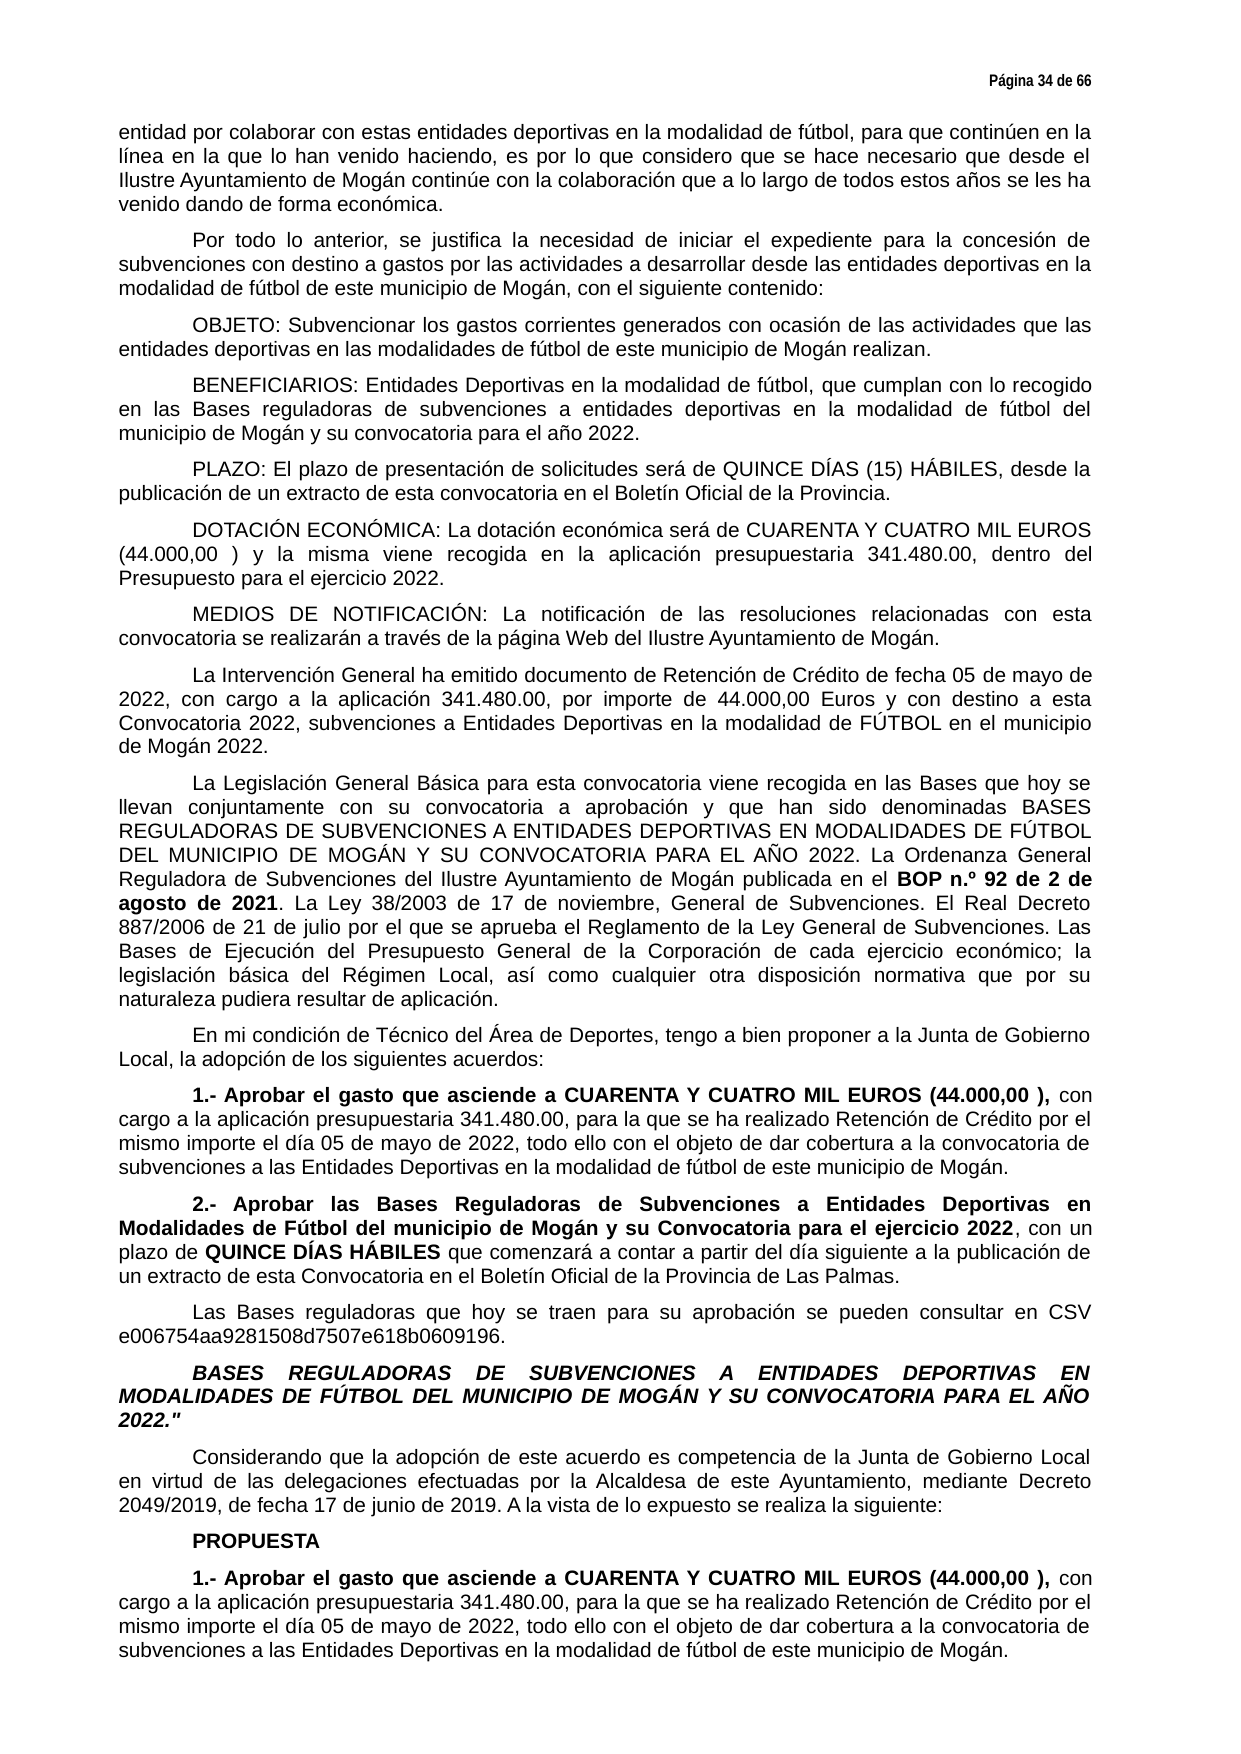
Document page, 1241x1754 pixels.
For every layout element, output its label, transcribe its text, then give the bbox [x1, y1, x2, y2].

text PROPUESTA [118, 1529, 1092, 1553]
text La Legislación General Básica para esta convocatoria viene recogida en las Bases que hoy se llevan conjuntamente con su convocatoria a aprobación y que han sido denominadas BASES REGULADORAS DE SUBVENCIONES A ENTIDADES DEPORTIVAS EN MODALIDADES DE FÚTBOL DEL MUNICIPIO DE MOGÁN Y SU CONVOCATORIA PARA EL AÑO 2022. La Ordenanza General Reguladora de Subvenciones del Ilustre Ayuntamiento de Mogán publicada en el BOP n.º 92 de 2 de agosto de 2021. La Ley 38/2003 de 17 de noviembre, General de Subvenciones. El Real Decreto 887/2006 de 21 de julio por el que se aprueba el Reglamento de la Ley General de Subvenciones. Las Bases de Ejecución del Presupuesto General de la Corporación de cada ejercicio económico; la legislación básica del Régimen Local, así como cualquier otra disposición normativa que por su naturaleza pudiera resultar de aplicación. [118, 771, 1092, 1010]
text MEDIOS DE NOTIFICACIÓN: La notificación de las resoluciones relacionadas con esta convocatoria se realizarán a través de la página Web del Ilustre Ayuntamiento de Mogán. [118, 602, 1092, 650]
text Las Bases reguladoras que hoy se traen para su aprobación se pueden consultar en CSV e006754aa9281508d7507e618b0609196. [118, 1300, 1092, 1348]
text Considerando que la adopción de este acuerdo es competencia de la Junta de Gobierno Local en virtud de las delegaciones efectuadas por la Alcaldesa de este Ayuntamiento, mediante Decreto 2049/2019, de fecha 17 de junio de 2019. A la vista de lo expuesto se realiza la siguiente: [118, 1445, 1092, 1517]
text DOTACIÓN ECONÓMICA: La dotación económica será de CUARENTA Y CUATRO MIL EUROS (44.000,00 ) y la misma viene recogida en la aplicación presupuestaria 341.480.00, dentro del Presupuesto para el ejercicio 2022. [118, 518, 1092, 589]
text OBJETO: Subvencionar los gastos corrientes generados con ocasión de las actividades que las entidades deportivas en las modalidades de fútbol de este municipio de Mogán realizan. [118, 312, 1092, 360]
text BASES REGULADORAS DE SUBVENCIONES A ENTIDADES DEPORTIVAS EN MODALIDADES DE FÚTBOL DEL MUNICIPIO DE MOGÁN Y SU CONVOCATORIA PARA EL AÑO 2022." [118, 1360, 1092, 1432]
text entidad por colaborar con estas entidades deportivas en la modalidad de fútbol, para que continúen en la línea en la que lo han venido haciendo, es por lo que considero que se hace necesario que desde el Ilustre Ayuntamiento de Mogán continúe con la colaboración que a lo largo de todos estos años se les ha venido dando de forma económica. [118, 120, 1092, 216]
text Por todo lo anterior, se justifica la necesidad de iniciar el expediente para la concesión de subvenciones con destino a gastos por las actividades a desarrollar desde las entidades deportivas en la modalidad de fútbol de este municipio de Mogán, con el siguiente contenido: [118, 228, 1092, 300]
text La Intervención General ha emitido documento de Retención de Crédito de fecha 05 de mayo de 2022, con cargo a la aplicación 341.480.00, por importe de 44.000,00 Euros y con destino a esta Convocatoria 2022, subvenciones a Entidades Deportivas en la modalidad de FÚTBOL en el municipio de Mogán 2022. [118, 662, 1092, 758]
text PLAZO: El plazo de presentación de solicitudes será de QUINCE DÍAS (15) HÁBILES, desde la publicación de un extracto de esta convocatoria en el Boletín Oficial de la Provincia. [118, 457, 1092, 505]
text 1.- Aprobar el gasto que asciende a CUARENTA Y CUATRO MIL EUROS (44.000,00 ), con cargo a la aplicación presupuestaria 341.480.00, para la que se ha realizado Retención de Crédito por el mismo importe el día 05 de mayo de 2022, todo ello con el objeto de dar cobertura a la convocatoria de subvenciones a las Entidades Deportivas en la modalidad de fútbol de este municipio de Mogán. [118, 1083, 1092, 1179]
text 1.- Aprobar el gasto que asciende a CUARENTA Y CUATRO MIL EUROS (44.000,00 ), con cargo a la aplicación presupuestaria 341.480.00, para la que se ha realizado Retención de Crédito por el mismo importe el día 05 de mayo de 2022, todo ello con el objeto de dar cobertura a la convocatoria de subvenciones a las Entidades Deportivas en la modalidad de fútbol de este municipio de Mogán. [118, 1566, 1092, 1661]
text 2.- Aprobar las Bases Reguladoras de Subvenciones a Entidades Deportivas en Modalidades de Fútbol del municipio de Mogán y su Convocatoria para el ejercicio 2022, con un plazo de QUINCE DÍAS HÁBILES que comenzará a contar a partir del día siguiente a la publicación de un extracto de esta Convocatoria en el Boletín Oficial de la Provincia de Las Palmas. [118, 1192, 1092, 1287]
text En mi condición de Técnico del Área de Deportes, tengo a bien proponer a la Junta de Gobierno Local, la adopción de los siguientes acuerdos: [118, 1023, 1092, 1071]
text BENEFICIARIOS: Entidades Deportivas en la modalidad de fútbol, que cumplan con lo recogido en las Bases reguladoras de subvenciones a entidades deportivas en la modalidad de fútbol del municipio de Mogán y su convocatoria para el año 2022. [118, 373, 1092, 445]
